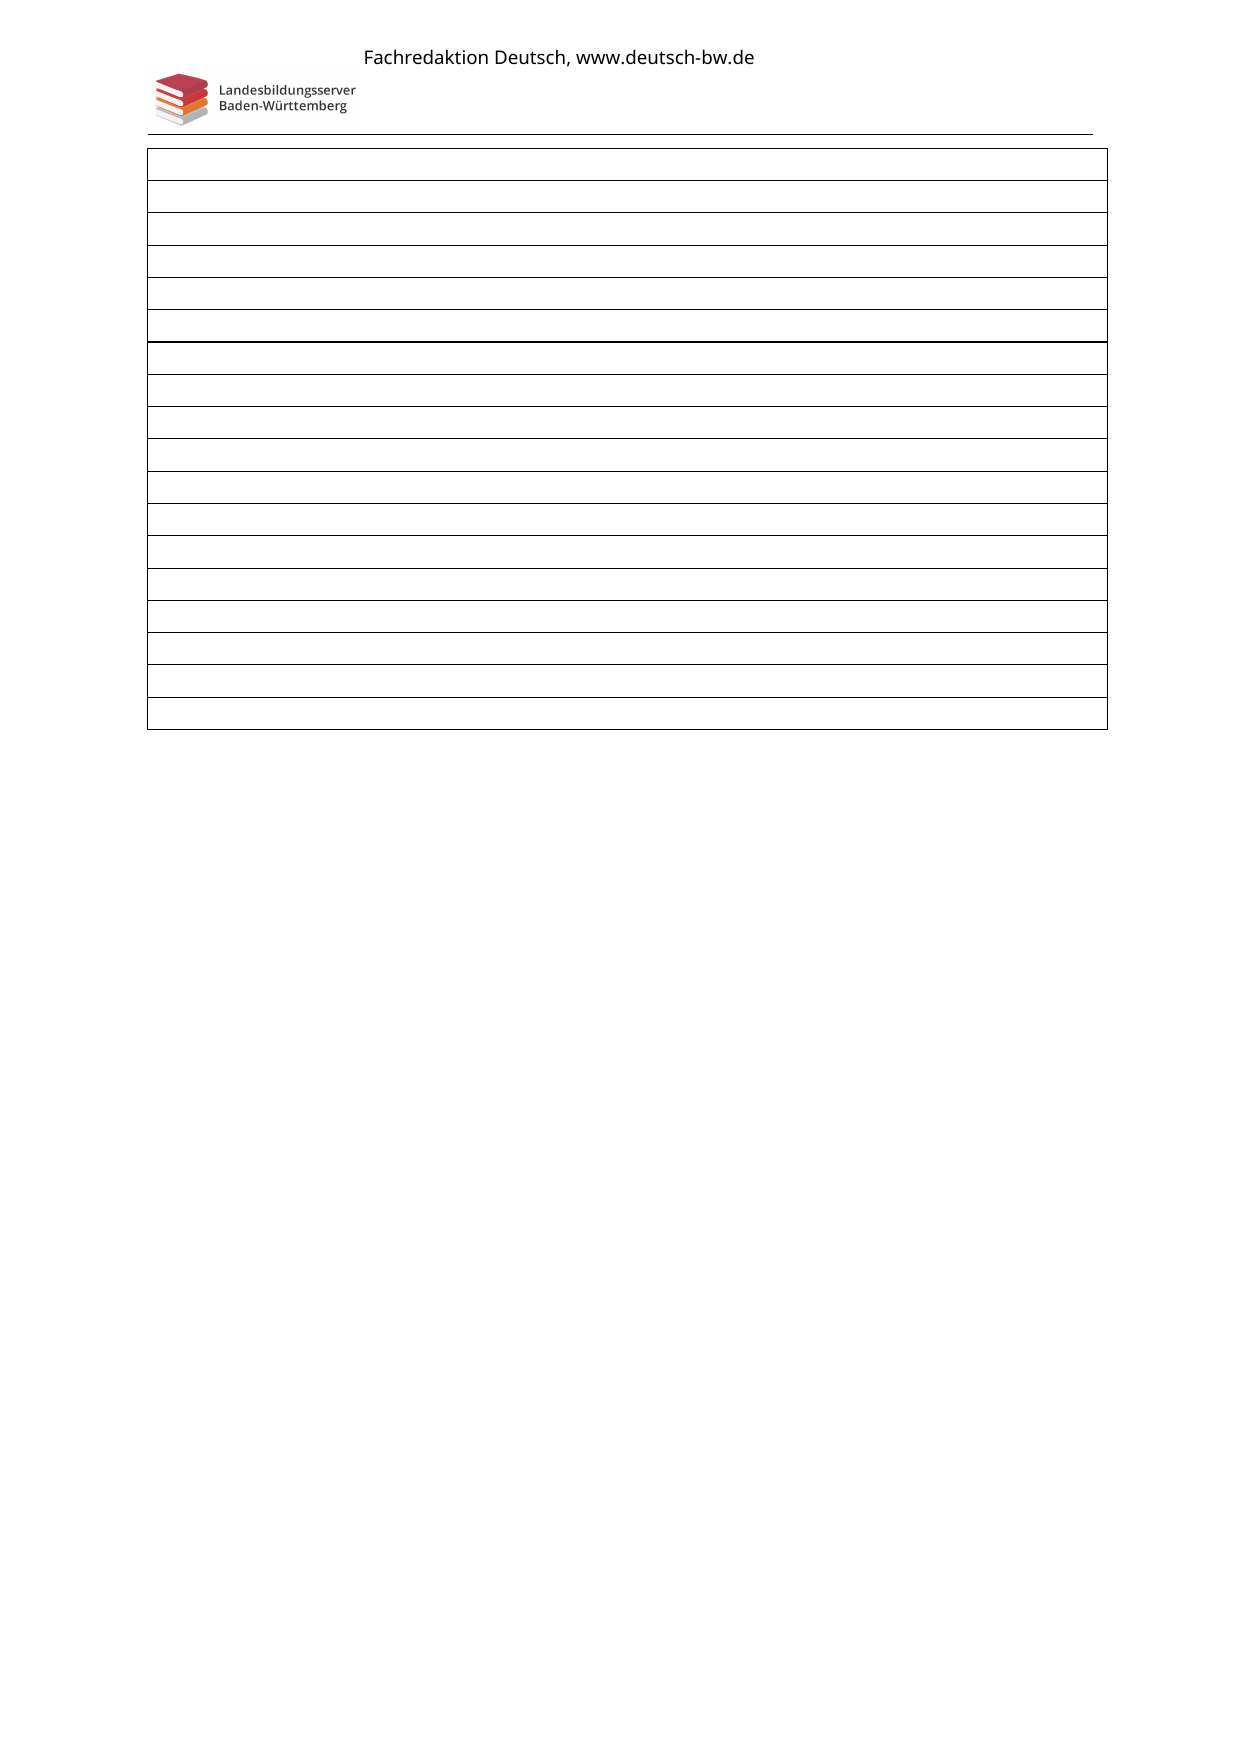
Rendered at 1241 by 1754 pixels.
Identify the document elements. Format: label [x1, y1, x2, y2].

table_cell [148, 601, 1107, 632]
table_cell [148, 536, 1107, 567]
table_cell [148, 698, 1107, 729]
table_cell [148, 181, 1107, 212]
table_cell [148, 213, 1107, 244]
table_cell [148, 149, 1107, 180]
table_cell [148, 633, 1107, 664]
table_cell [148, 278, 1107, 309]
table_cell [148, 472, 1107, 503]
table_cell [148, 665, 1107, 697]
table_cell [148, 343, 1107, 374]
table_cell [148, 407, 1107, 438]
table_cell [148, 246, 1107, 277]
table_cell [148, 439, 1107, 471]
table_cell [148, 310, 1107, 341]
table_cell [148, 569, 1107, 600]
table_cell [148, 375, 1107, 406]
table_cell [148, 504, 1107, 535]
